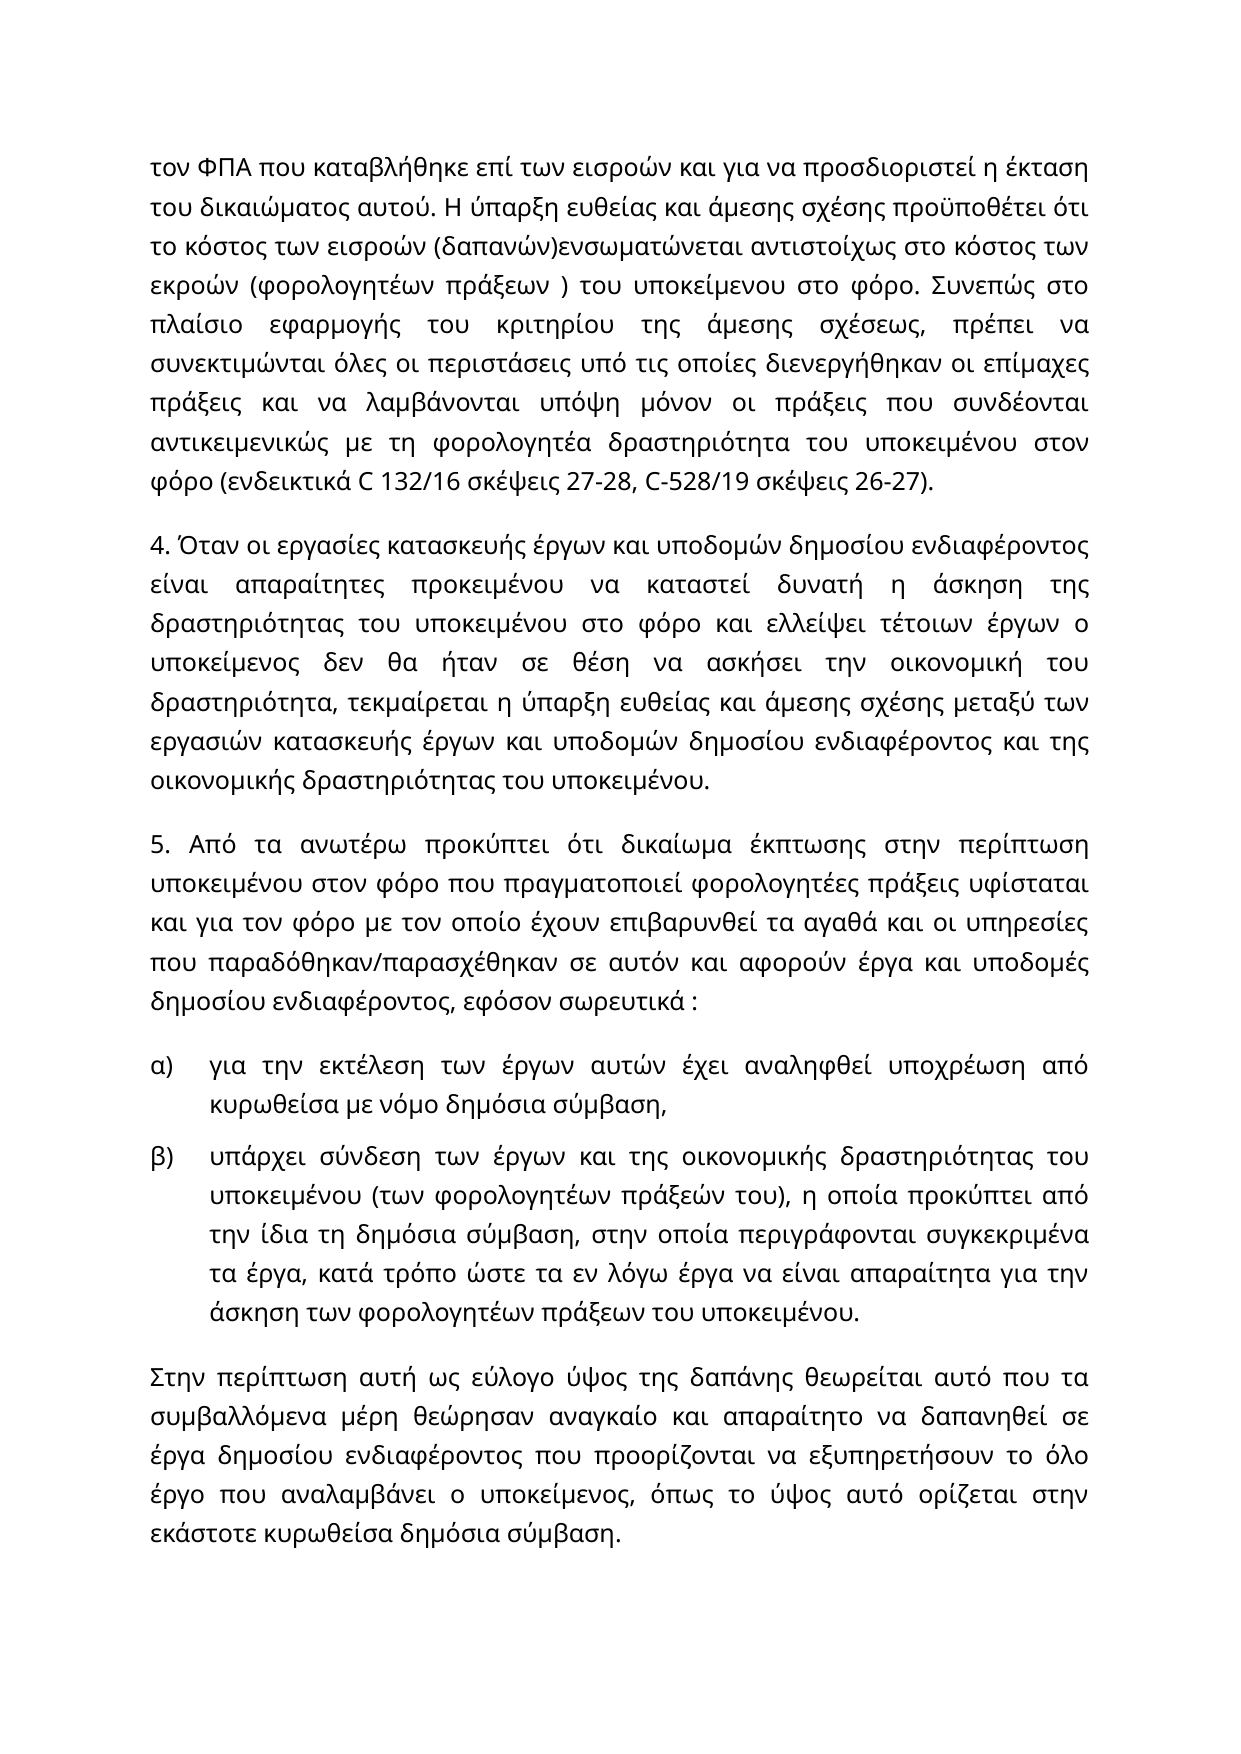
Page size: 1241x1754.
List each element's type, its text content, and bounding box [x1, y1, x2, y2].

text τον ΦΠΑ που καταβλήθηκε επί των εισροών και για να προσδιοριστεί η έκταση του δικαιώματος αυτού. Η ύπαρξη ευθείας και άμεσης σχέσης προϋποθέτει ότι το κόστος των εισροών (δαπανών)ενσωματώνεται αντιστοίχως στο κόστος των εκροών (φορολογητέων πράξεων ) του υποκείμενου στο φόρο. Συνεπώς στο πλαίσιο εφαρμογής του κριτηρίου της άμεσης σχέσεως, πρέπει να συνεκτιμώνται όλες οι περιστάσεις υπό τις οποίες διενεργήθηκαν οι επίμαχες πράξεις και να λαμβάνονται υπόψη μόνον οι πράξεις που συνδέονται αντικειμενικώς με τη φορολογητέα δραστηριότητα του υποκειμένου στον φόρο (ενδεικτικά C 132/16 σκέψεις 27-28, C-528/19 σκέψεις 26-27). [150, 150, 1090, 497]
text Στην περίπτωση αυτή ως εύλογο ύψος της δαπάνης θεωρείται αυτό που τα συμβαλλόμενα μέρη θεώρησαν αναγκαίο και απαραίτητο να δαπανηθεί σε έργα δημοσίου ενδιαφέροντος που προορίζονται να εξυπηρετήσουν το όλο έργο που αναλαμβάνει ο υποκείμενος, όπως το ύψος αυτό ορίζεται στην εκάστοτε κυρωθείσα δημόσια σύμβαση. [150, 1359, 1090, 1550]
list α) για την εκτέλεση των έργων αυτών έχει αναληφθεί υποχρέωση από κυρωθείσα με νόμο δημόσια σύμβαση, [150, 1047, 1090, 1121]
list β) υπάρχει σύνδεση των έργων και της οικονομικής δραστηριότητας του υποκειμένου (των φορολογητέων πράξεών του), η οποία προκύπτει από την ίδια τη δημόσια σύμβαση, στην οποία περιγράφονται συγκεκριμένα τα έργα, κατά τρόπο ώστε τα εν λόγω έργα να είναι απαραίτητα για την άσκηση των φορολογητέων πράξεων του υποκειμένου. [150, 1138, 1090, 1329]
text 4. Όταν οι εργασίες κατασκευής έργων και υποδομών δημοσίου ενδιαφέροντος είναι απαραίτητες προκειμένου να καταστεί δυνατή η άσκηση της δραστηριότητας του υποκειμένου στο φόρο και ελλείψει τέτοιων έργων ο υποκείμενος δεν θα ήταν σε θέση να ασκήσει την οικονομική του δραστηριότητα, τεκμαίρεται η ύπαρξη ευθείας και άμεσης σχέσης μεταξύ των εργασιών κατασκευής έργων και υποδομών δημοσίου ενδιαφέροντος και της οικονομικής δραστηριότητας του υποκειμένου. [150, 527, 1090, 797]
text 5. Aπό τα ανωτέρω προκύπτει ότι δικαίωμα έκπτωσης στην περίπτωση υποκειμένου στον φόρο που πραγματοποιεί φορολογητέες πράξεις υφίσταται και για τον φόρο με τον οποίο έχουν επιβαρυνθεί τα αγαθά και οι υπηρεσίες που παραδόθηκαν/παρασχέθηκαν σε αυτόν και αφορούν έργα και υποδομές δημοσίου ενδιαφέροντος, εφόσον σωρευτικά : [150, 827, 1090, 1017]
